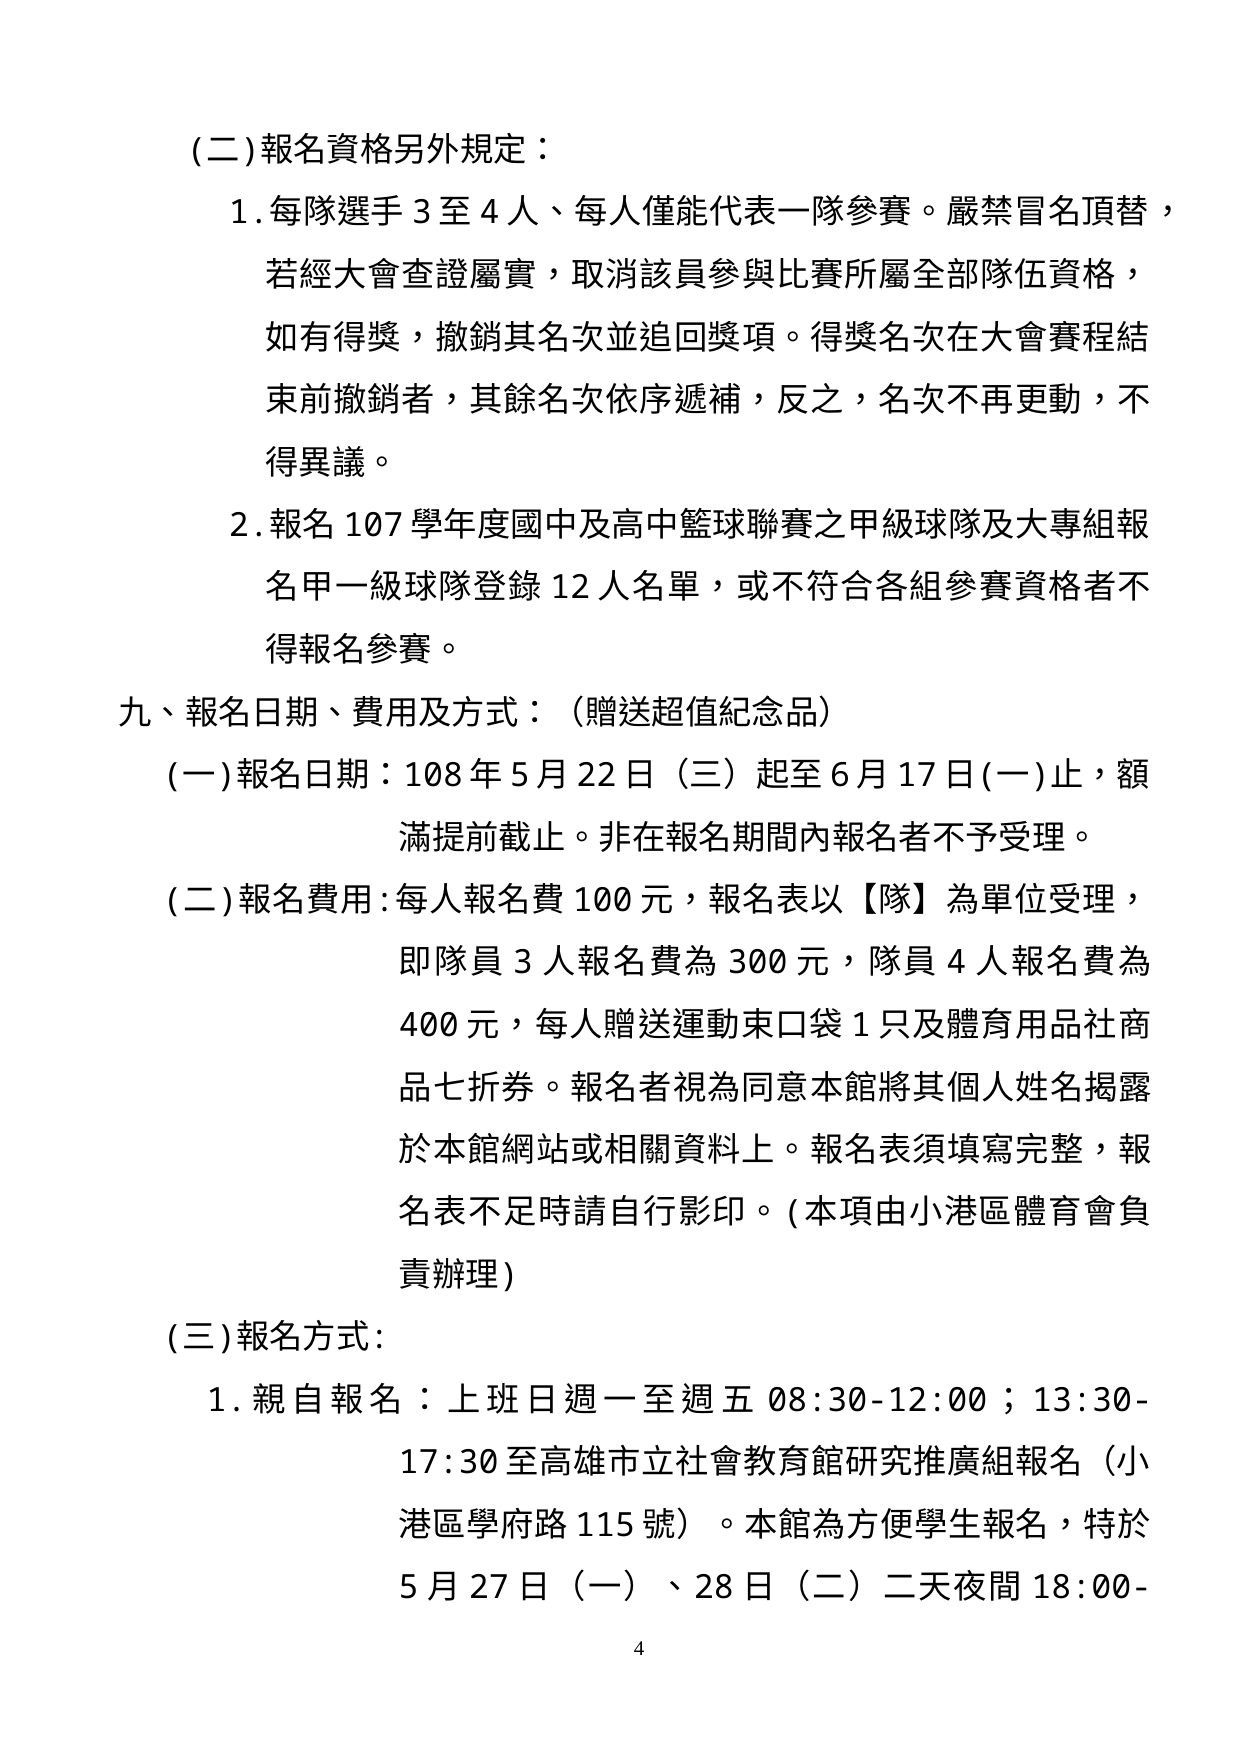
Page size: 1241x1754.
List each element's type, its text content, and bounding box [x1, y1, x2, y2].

text (三)報名方式: [162, 1293, 1152, 1355]
text 2.報名107學年度國中及高中籃球聯賽之甲級球隊及大專組報名甲一級球隊登錄12人名單，或不符合各組參賽資格者不得報名參賽。 [229, 480, 1152, 668]
text (二)報名資格另外規定： [186, 105, 1152, 168]
text 1.親自報名：上班日週一至週五08:30-12:00；13:30-17:30至高雄市立社會教育館研究推廣組報名（小港區學府路115號）。本館為方便學生報名，特於5月27日（一）、28日（二）二天夜間18:00- [206, 1355, 1152, 1605]
text (二)報名費用:每人報名費100元，報名表以【隊】為單位受理，即隊員3人報名費為300元，隊員4人報名費為400元，每人贈送運動束口袋1只及體育用品社商品七折券。報名者視為同意本館將其個人姓名揭露於本館網站或相關資料上。報名表須填寫完整，報名表不足時請自行影印。(本項由小港區體育會負責辦理) [162, 855, 1152, 1293]
text (一)報名日期：108年5月22日（三）起至6月17日(一)止，額滿提前截止。非在報名期間內報名者不予受理。 [162, 730, 1152, 855]
text 九、報名日期、費用及方式：（贈送超值紀念品） [118, 668, 1152, 730]
text 1.每隊選手3至4人、每人僅能代表一隊參賽。嚴禁冒名頂替，若經大會查證屬實，取消該員參與比賽所屬全部隊伍資格，如有得獎，撤銷其名次並追回獎項。得獎名次在大會賽程結束前撤銷者，其餘名次依序遞補，反之，名次不再更動，不得異議。 [229, 168, 1152, 480]
